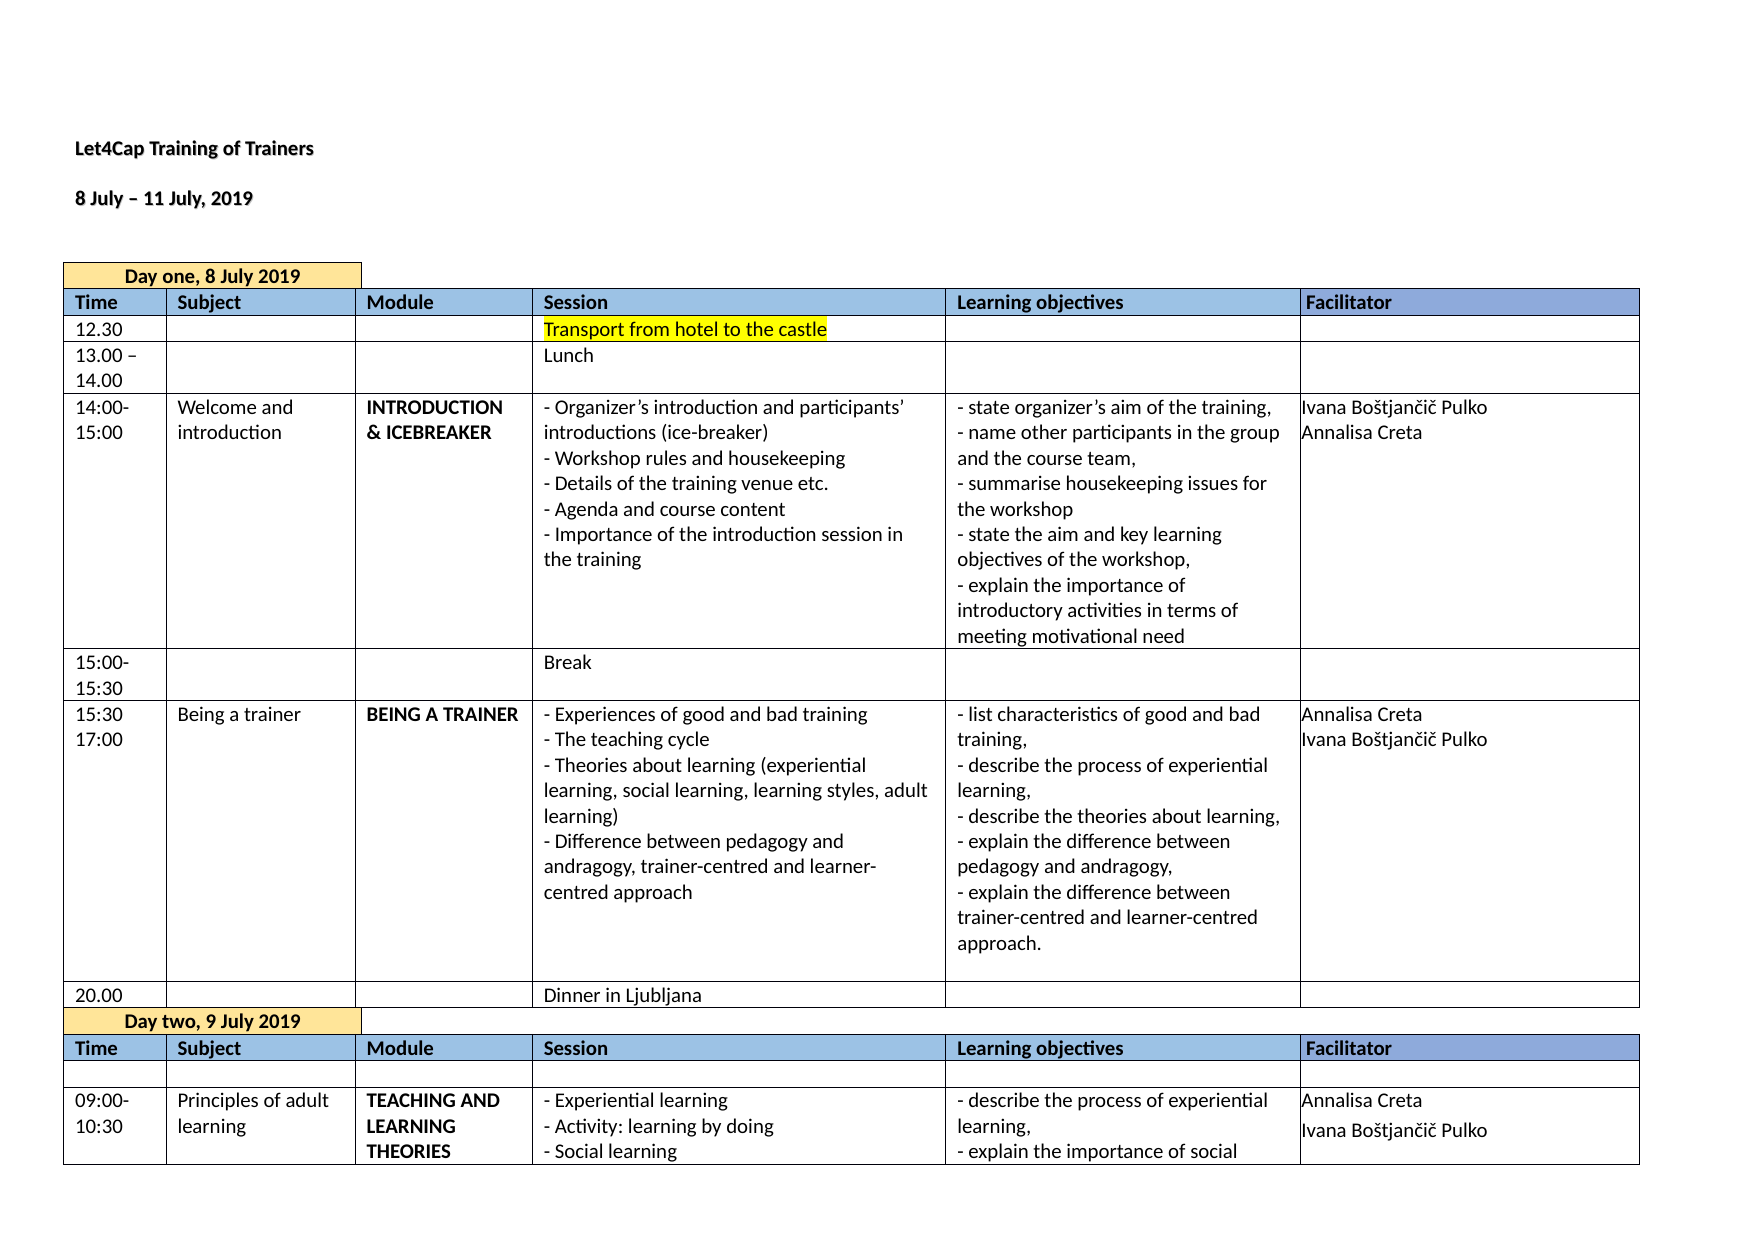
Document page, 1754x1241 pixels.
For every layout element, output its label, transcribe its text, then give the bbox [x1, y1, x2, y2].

table_cell Module [356, 1035, 532, 1060]
table_cell [946, 982, 1300, 1007]
table_cell [356, 982, 532, 1007]
table_cell Subject [167, 289, 355, 315]
table_header [365, 262, 532, 288]
table_cell Day two, 9 July 2019 [64, 1008, 361, 1034]
table_cell [356, 1061, 532, 1087]
table_cell Facilitator [1301, 289, 1639, 315]
table_cell - list characteristics of good and bad training, - describe the process of experiential learning, - describe the theories about learning, - explain the difference between pedagogy and andragogy, - explain the difference between trainer-centred and learner-centred approach. [946, 701, 1300, 981]
table_cell [167, 649, 355, 700]
table_cell 13.00 – 14.00 [64, 342, 166, 393]
table_cell 15:30 17:00 [64, 701, 166, 981]
table_header [1300, 262, 1640, 288]
table_cell Annalisa Creta Ivana Boštjančič Pulko [1301, 701, 1639, 981]
table_cell INTRODUCTION & ICEBREAKER [356, 394, 532, 648]
table_cell [167, 982, 355, 1007]
table_cell [64, 1061, 166, 1087]
table_cell [365, 1008, 532, 1034]
text 8 July – 11 July, 2019 [75, 186, 1679, 211]
table_cell Subject [167, 1035, 355, 1060]
table_cell [1300, 1008, 1640, 1034]
table_cell Session [533, 1035, 945, 1060]
table_cell BEING A TRAINER [356, 701, 532, 981]
table_cell 12.30 [64, 316, 166, 341]
table_cell Time [64, 289, 166, 315]
table_cell Welcome and introduction [167, 394, 355, 648]
table_cell [1301, 982, 1639, 1007]
table_cell Time [64, 1035, 166, 1060]
table_cell [532, 1008, 946, 1034]
table_cell [1301, 316, 1639, 341]
text Let4Cap Training of Trainers [75, 136, 1679, 161]
table_cell Transport from hotel to the castle [533, 316, 945, 341]
table_cell Lunch [533, 342, 945, 393]
table_cell [1301, 649, 1639, 700]
table_cell - describe the process of experiential learning, - explain the importance of social [946, 1088, 1300, 1164]
table_cell Annalisa Creta Ivana Boštjančič Pulko [1301, 1088, 1639, 1164]
table_header [946, 262, 1300, 288]
table_header Day one, 8 July 2019 [64, 263, 361, 288]
table_cell Facilitator [1301, 1035, 1639, 1060]
table_cell [946, 1061, 1300, 1087]
table_cell [167, 316, 355, 341]
table_header [532, 262, 946, 288]
table_cell [1301, 1061, 1639, 1087]
table_cell Session [533, 289, 945, 315]
table_cell [356, 649, 532, 700]
table_cell [356, 316, 532, 341]
table_cell 09:00- 10:30 [64, 1088, 166, 1164]
table_cell Module [356, 289, 532, 315]
table_cell TEACHING AND LEARNING THEORIES [356, 1088, 532, 1164]
table_cell [167, 342, 355, 393]
table_cell [356, 342, 532, 393]
table_cell [533, 1061, 945, 1087]
table_cell [946, 342, 1300, 393]
table_cell 20.00 [64, 982, 166, 1007]
table_cell Principles of adult learning [167, 1088, 355, 1164]
table_cell Break [533, 649, 945, 700]
table_cell 15:00-15:30 [64, 649, 166, 700]
table_cell Learning objectives [946, 289, 1300, 315]
table_cell Ivana Boštjančič Pulko Annalisa Creta [1301, 394, 1639, 648]
table_cell - Experiential learning - Activity: learning by doing - Social learning [533, 1088, 945, 1164]
table_cell [946, 649, 1300, 700]
table_cell - Experiences of good and bad training - The teaching cycle - Theories about learning (experiential learning, social learning, learning styles, adult learning) - Difference between pedagogy and andragogy, trainer-centred and learner-centred approach [533, 701, 945, 981]
table_cell - Organizer’s introduction and participants’ introductions (ice-breaker) - Workshop rules and housekeeping - Details of the training venue etc. - Agenda and course content - Importance of the introduction session in the training [533, 394, 945, 648]
table_cell [946, 1008, 1300, 1034]
table_cell - state organizer’s aim of the training, - name other participants in the group and the course team, - summarise housekeeping issues for the workshop - state the aim and key learning objectives of the workshop, - explain the importance of introductory activities in terms of meeting motivational need [946, 394, 1300, 648]
table_cell [1301, 342, 1639, 393]
table_cell Dinner in Ljubljana [533, 982, 945, 1007]
table_cell Being a trainer [167, 701, 355, 981]
table_cell [946, 316, 1300, 341]
table_cell Learning objectives [946, 1035, 1300, 1060]
table_cell [167, 1061, 355, 1087]
table_cell 14:00-15:00 [64, 394, 166, 648]
